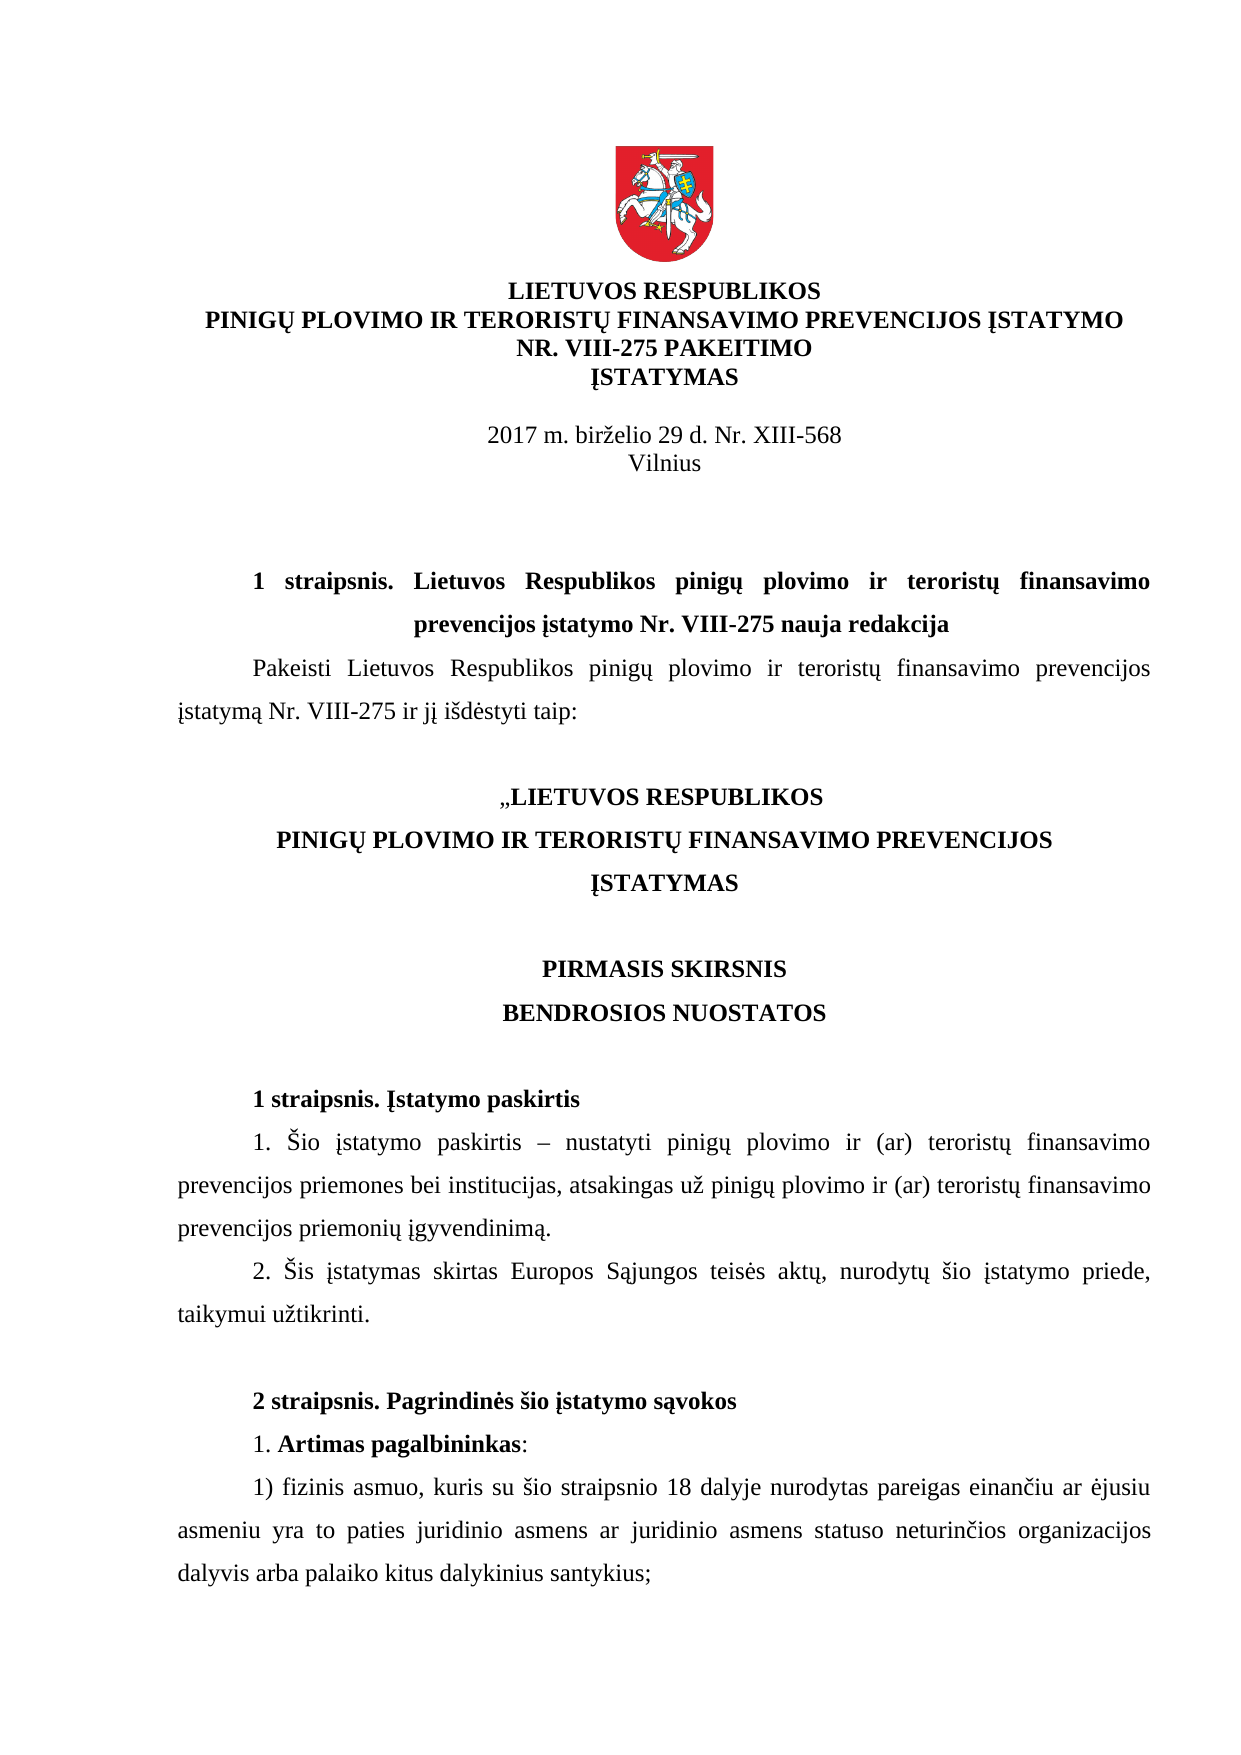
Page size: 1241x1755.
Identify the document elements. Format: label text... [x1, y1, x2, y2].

text 1 straipsnis. Įstatymo paskirtis [177, 1084, 1152, 1113]
text LIETUVOS RESPUBLIKOS [177, 276, 1152, 305]
text 1) fizinis asmuo, kuris su šio straipsnio 18 dalyje nurodytas pareigas einančiu ar ėjusiu asmeniu yra to paties juridinio asmens ar juridinio asmens statuso neturinčios organizacijos dalyvis arba palaiko kitus dalykinius santykius; [177, 1472, 1152, 1587]
text 2 straipsnis. Pagrindinės šio įstatymo sąvokos [177, 1386, 1152, 1414]
text „LIETUVOS RESPUBLIKOS [177, 782, 1152, 811]
text PIRMASIS SKIRSNIS [177, 954, 1152, 983]
text BENDROSIOS NUOSTATOS [177, 998, 1152, 1026]
text PINIGŲ PLOVIMO IR TERORISTŲ FINANSAVIMO PREVENCIJOS ĮSTATYMAS [177, 825, 1152, 897]
text Vilnius [177, 448, 1152, 477]
text 1. Šio įstatymo paskirtis – nustatyti pinigų plovimo ir (ar) teroristų finansavimo prevencijos priemones bei institucijas, atsakingas už pinigų plovimo ir (ar) teroristų finansavimo prevencijos priemonių įgyvendinimą. [177, 1127, 1152, 1242]
text ĮSTATYMAS [177, 362, 1152, 391]
text PINIGŲ PLOVIMO IR TERORISTŲ FINANSAVIMO PREVENCIJOS ĮSTATYMO NR. VIII-275 PAKEITIMO [177, 305, 1152, 362]
text 1 straipsnis. Lietuvos Respublikos pinigų plovimo ir teroristų finansavimo prevencijos įstatymo Nr. VIII-275 nauja redakcija [252, 566, 1152, 638]
text 2. Šis įstatymas skirtas Europos Sąjungos teisės aktų, nurodytų šio įstatymo priede, taikymui užtikrinti. [177, 1256, 1152, 1328]
text 2017 m. birželio 29 d. Nr. XIII-568 [177, 420, 1152, 448]
text 1. Artimas pagalbininkas: [177, 1429, 1152, 1458]
text Pakeisti Lietuvos Respublikos pinigų plovimo ir teroristų finansavimo prevencijos įstatymą Nr. VIII-275 ir jį išdėstyti taip: [177, 653, 1152, 724]
